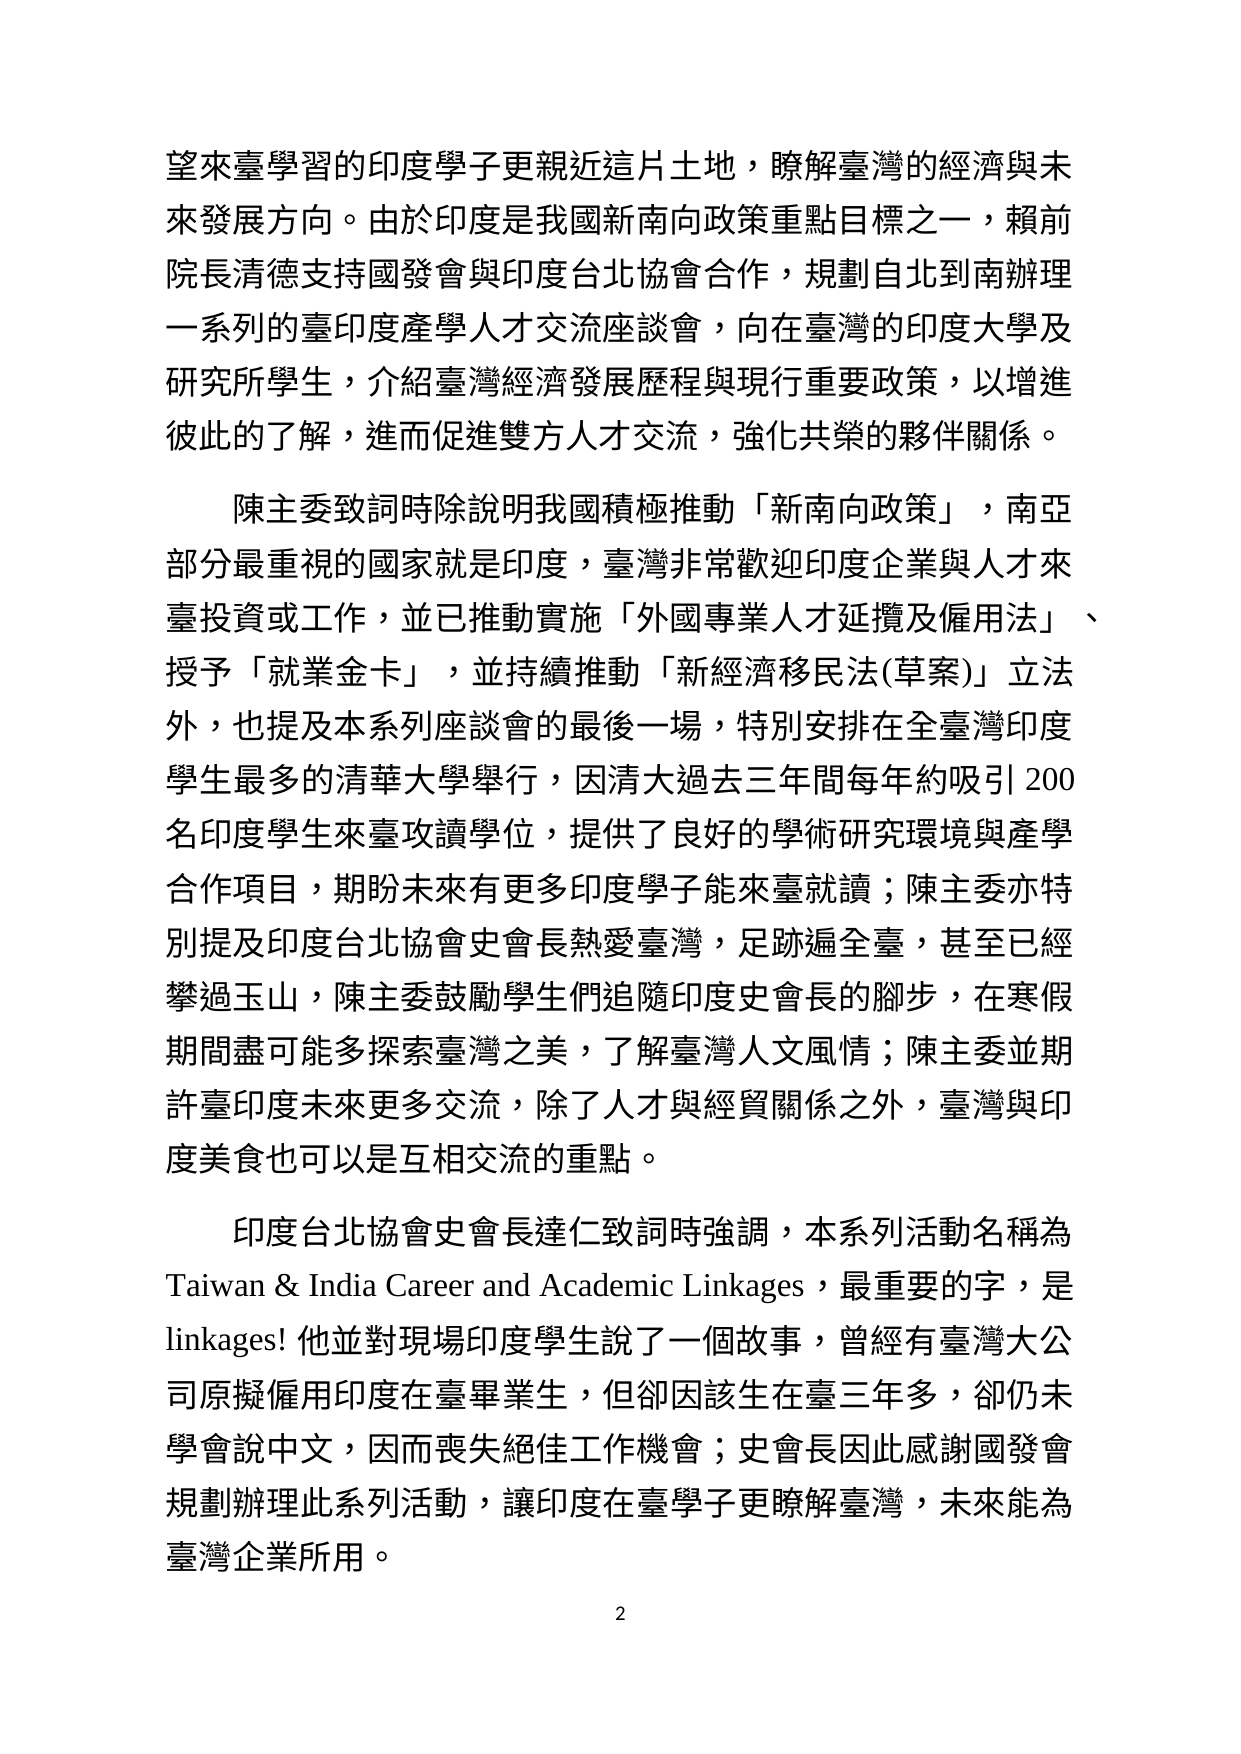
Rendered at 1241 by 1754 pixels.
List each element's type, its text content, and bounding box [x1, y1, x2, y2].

text 印度台北協會史會長達仁致詞時強調，本系列活動名稱為 Taiwan & India Career and Academic Linkages，最重要的字，是 linkages! 他並對現場印度學生說了一個故事，曾經有臺灣大公司原擬僱用印度在臺畢業生，但卻因該生在臺三年多，卻仍未學會說中文，因而喪失絕佳工作機會；史會長因此感謝國發會規劃辦理此系列活動，讓印度在臺學子更瞭解臺灣，未來能為臺灣企業所用。 [165, 1203, 1075, 1582]
text 望來臺學習的印度學子更親近這片土地，瞭解臺灣的經濟與未來發展方向。由於印度是我國新南向政策重點目標之一，賴前院長清德支持國發會與印度台北協會合作，規劃自北到南辦理一系列的臺印度產學人才交流座談會，向在臺灣的印度大學及研究所學生，介紹臺灣經濟發展歷程與現行重要政策，以增進彼此的了解，進而促進雙方人才交流，強化共榮的夥伴關係。 [165, 137, 1075, 462]
text 陳主委致詞時除說明我國積極推動「新南向政策」，南亞部分最重視的國家就是印度，臺灣非常歡迎印度企業與人才來臺投資或工作，並已推動實施「外國專業人才延攬及僱用法」、授予「就業金卡」，並持續推動「新經濟移民法(草案)」立法外，也提及本系列座談會的最後一場，特別安排在全臺灣印度學生最多的清華大學舉行，因清大過去三年間每年約吸引200名印度學生來臺攻讀學位，提供了良好的學術研究環境與產學合作項目，期盼未來有更多印度學子能來臺就讀；陳主委亦特別提及印度台北協會史會長熱愛臺灣，足跡遍全臺，甚至已經攀過玉山，陳主委鼓勵學生們追隨印度史會長的腳步，在寒假期間盡可能多探索臺灣之美，了解臺灣人文風情；陳主委並期許臺印度未來更多交流，除了人才與經貿關係之外，臺灣與印度美食也可以是互相交流的重點。 [165, 480, 1075, 1184]
